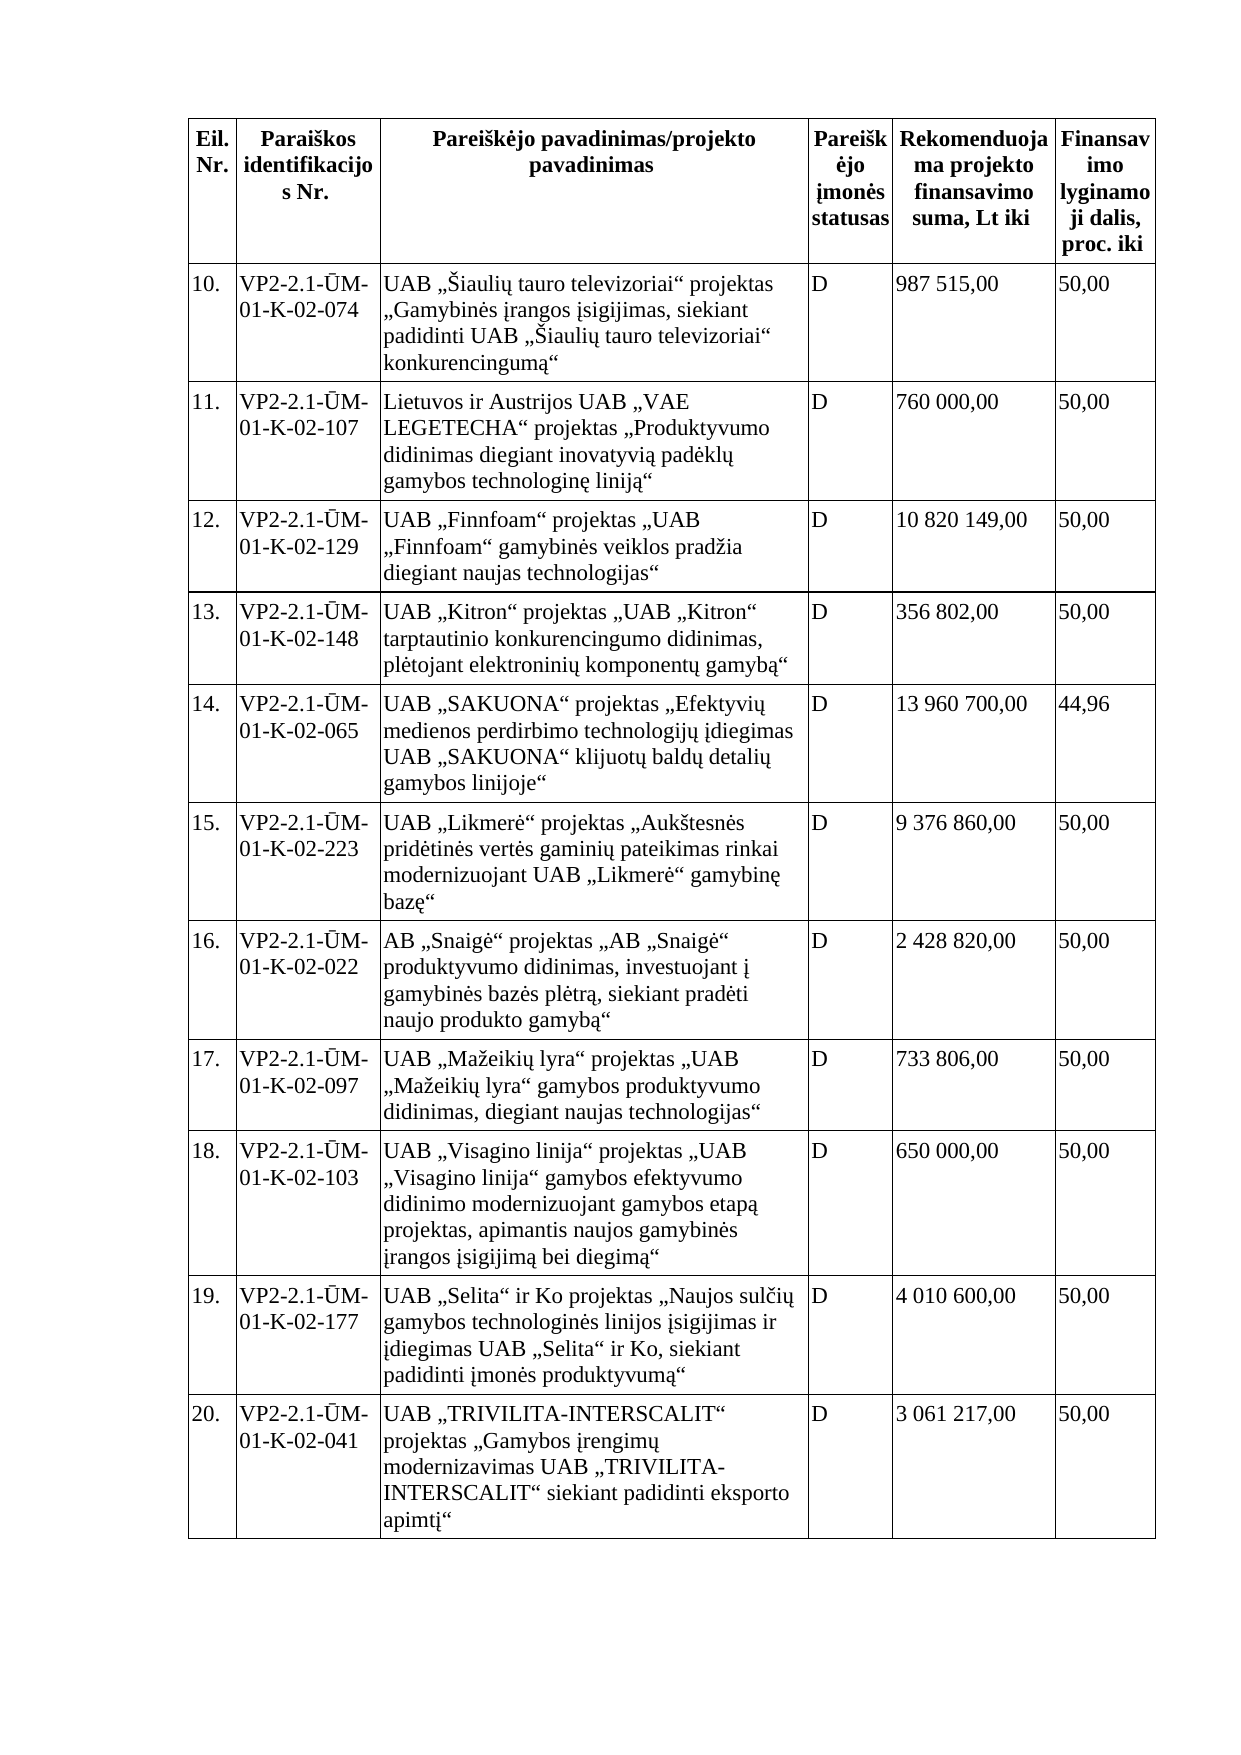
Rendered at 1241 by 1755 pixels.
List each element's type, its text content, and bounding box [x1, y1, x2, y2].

table_cell D [809, 1040, 892, 1130]
table_cell D [809, 685, 892, 802]
table_cell 50,00 [1056, 1276, 1155, 1393]
table_cell D [809, 921, 892, 1038]
table_header Paraiškos identifikacijos Nr. [237, 119, 380, 263]
table_cell UAB „Mažeikių lyra“ projektas „UAB „Mažeikių lyra“ gamybos produktyvumo didinimas, diegiant naujas technologijas“ [381, 1040, 808, 1130]
table_cell D [809, 1276, 892, 1393]
table_cell 18. [189, 1131, 236, 1275]
table_cell 50,00 [1056, 501, 1155, 591]
table_cell 987 515,00 [893, 264, 1055, 381]
table_cell 11. [189, 382, 236, 499]
table_header Eil. Nr. [189, 119, 236, 263]
table_cell 50,00 [1056, 264, 1155, 381]
table_cell Lietuvos ir Austrijos UAB „VAE LEGETECHA“ projektas „Produktyvumo didinimas diegiant inovatyvią padėklų gamybos technologinę liniją“ [381, 382, 808, 499]
table_cell UAB „Visagino linija“ projektas „UAB „Visagino linija“ gamybos efektyvumo didinimo modernizuojant gamybos etapą projektas, apimantis naujos gamybinės įrangos įsigijimą bei diegimą“ [381, 1131, 808, 1275]
table_cell UAB „Finnfoam“ projektas „UAB „Finnfoam“ gamybinės veiklos pradžia diegiant naujas technologijas“ [381, 501, 808, 591]
table_cell 50,00 [1056, 593, 1155, 683]
table_cell 2 428 820,00 [893, 921, 1055, 1038]
table_cell 9 376 860,00 [893, 803, 1055, 920]
table_cell D [809, 1395, 892, 1538]
table_cell 50,00 [1056, 803, 1155, 920]
table_cell UAB „TRIVILITA-INTERSCALIT“ projektas „Gamybos įrengimų modernizavimas UAB „TRIVILITA-INTERSCALIT“ siekiant padidinti eksporto apimtį“ [381, 1395, 808, 1538]
table_header Pareiškėjo įmonės statusas [809, 119, 892, 263]
table_cell 50,00 [1056, 921, 1155, 1038]
table_cell VP2-2.1-ŪM-01-K-02-074 [237, 264, 380, 381]
table_header Pareiškėjo pavadinimas/projekto pavadinimas [381, 119, 808, 263]
table_cell UAB „Kitron“ projektas „UAB „Kitron“ tarptautinio konkurencingumo didinimas, plėtojant elektroninių komponentų gamybą“ [381, 593, 808, 683]
table_cell 733 806,00 [893, 1040, 1055, 1130]
table_cell 50,00 [1056, 382, 1155, 499]
table_cell VP2-2.1-ŪM-01-K-02-223 [237, 803, 380, 920]
table_cell VP2-2.1-ŪM-01-K-02-148 [237, 593, 380, 683]
table_cell VP2-2.1-ŪM-01-K-02-177 [237, 1276, 380, 1393]
table_cell 356 802,00 [893, 593, 1055, 683]
table_cell 3 061 217,00 [893, 1395, 1055, 1538]
table_cell D [809, 593, 892, 683]
table_cell 44,96 [1056, 685, 1155, 802]
table_cell 10 820 149,00 [893, 501, 1055, 591]
table_cell VP2-2.1-ŪM-01-K-02-022 [237, 921, 380, 1038]
table_cell UAB „Selita“ ir Ko projektas „Naujos sulčių gamybos technologinės linijos įsigijimas ir įdiegimas UAB „Selita“ ir Ko, siekiant padidinti įmonės produktyvumą“ [381, 1276, 808, 1393]
table_cell D [809, 382, 892, 499]
table_cell 12. [189, 501, 236, 591]
table_cell 50,00 [1056, 1040, 1155, 1130]
table_cell VP2-2.1-ŪM-01-K-02-097 [237, 1040, 380, 1130]
table_cell 13 960 700,00 [893, 685, 1055, 802]
table_cell UAB „Šiaulių tauro televizoriai“ projektas „Gamybinės įrangos įsigijimas, siekiant padidinti UAB „Šiaulių tauro televizoriai“ konkurencingumą“ [381, 264, 808, 381]
table_cell 16. [189, 921, 236, 1038]
table_cell 14. [189, 685, 236, 802]
table_cell 10. [189, 264, 236, 381]
table_cell AB „Snaigė“ projektas „AB „Snaigė“ produktyvumo didinimas, investuojant į gamybinės bazės plėtrą, siekiant pradėti naujo produkto gamybą“ [381, 921, 808, 1038]
table_cell 19. [189, 1276, 236, 1393]
table_cell D [809, 803, 892, 920]
table_header Finansavimo lyginamoji dalis, proc. iki [1056, 119, 1155, 263]
table_cell 20. [189, 1395, 236, 1538]
table_cell UAB „Likmerė“ projektas „Aukštesnės pridėtinės vertės gaminių pateikimas rinkai modernizuojant UAB „Likmerė“ gamybinę bazę“ [381, 803, 808, 920]
table_cell 15. [189, 803, 236, 920]
table_cell VP2-2.1-ŪM-01-K-02-129 [237, 501, 380, 591]
table_cell 4 010 600,00 [893, 1276, 1055, 1393]
table_cell VP2-2.1-ŪM-01-K-02-107 [237, 382, 380, 499]
table_cell 650 000,00 [893, 1131, 1055, 1275]
table_cell VP2-2.1-ŪM-01-K-02-041 [237, 1395, 380, 1538]
table_cell 13. [189, 593, 236, 683]
table_cell D [809, 264, 892, 381]
table_cell 760 000,00 [893, 382, 1055, 499]
table_cell 50,00 [1056, 1395, 1155, 1538]
table_cell VP2-2.1-ŪM-01-K-02-103 [237, 1131, 380, 1275]
table_header Rekomenduojama projekto finansavimo suma, Lt iki [893, 119, 1055, 263]
table_cell 17. [189, 1040, 236, 1130]
table_cell D [809, 1131, 892, 1275]
table_cell 50,00 [1056, 1131, 1155, 1275]
table_cell UAB „SAKUONA“ projektas „Efektyvių medienos perdirbimo technologijų įdiegimas UAB „SAKUONA“ klijuotų baldų detalių gamybos linijoje“ [381, 685, 808, 802]
table_cell D [809, 501, 892, 591]
table_cell VP2-2.1-ŪM-01-K-02-065 [237, 685, 380, 802]
